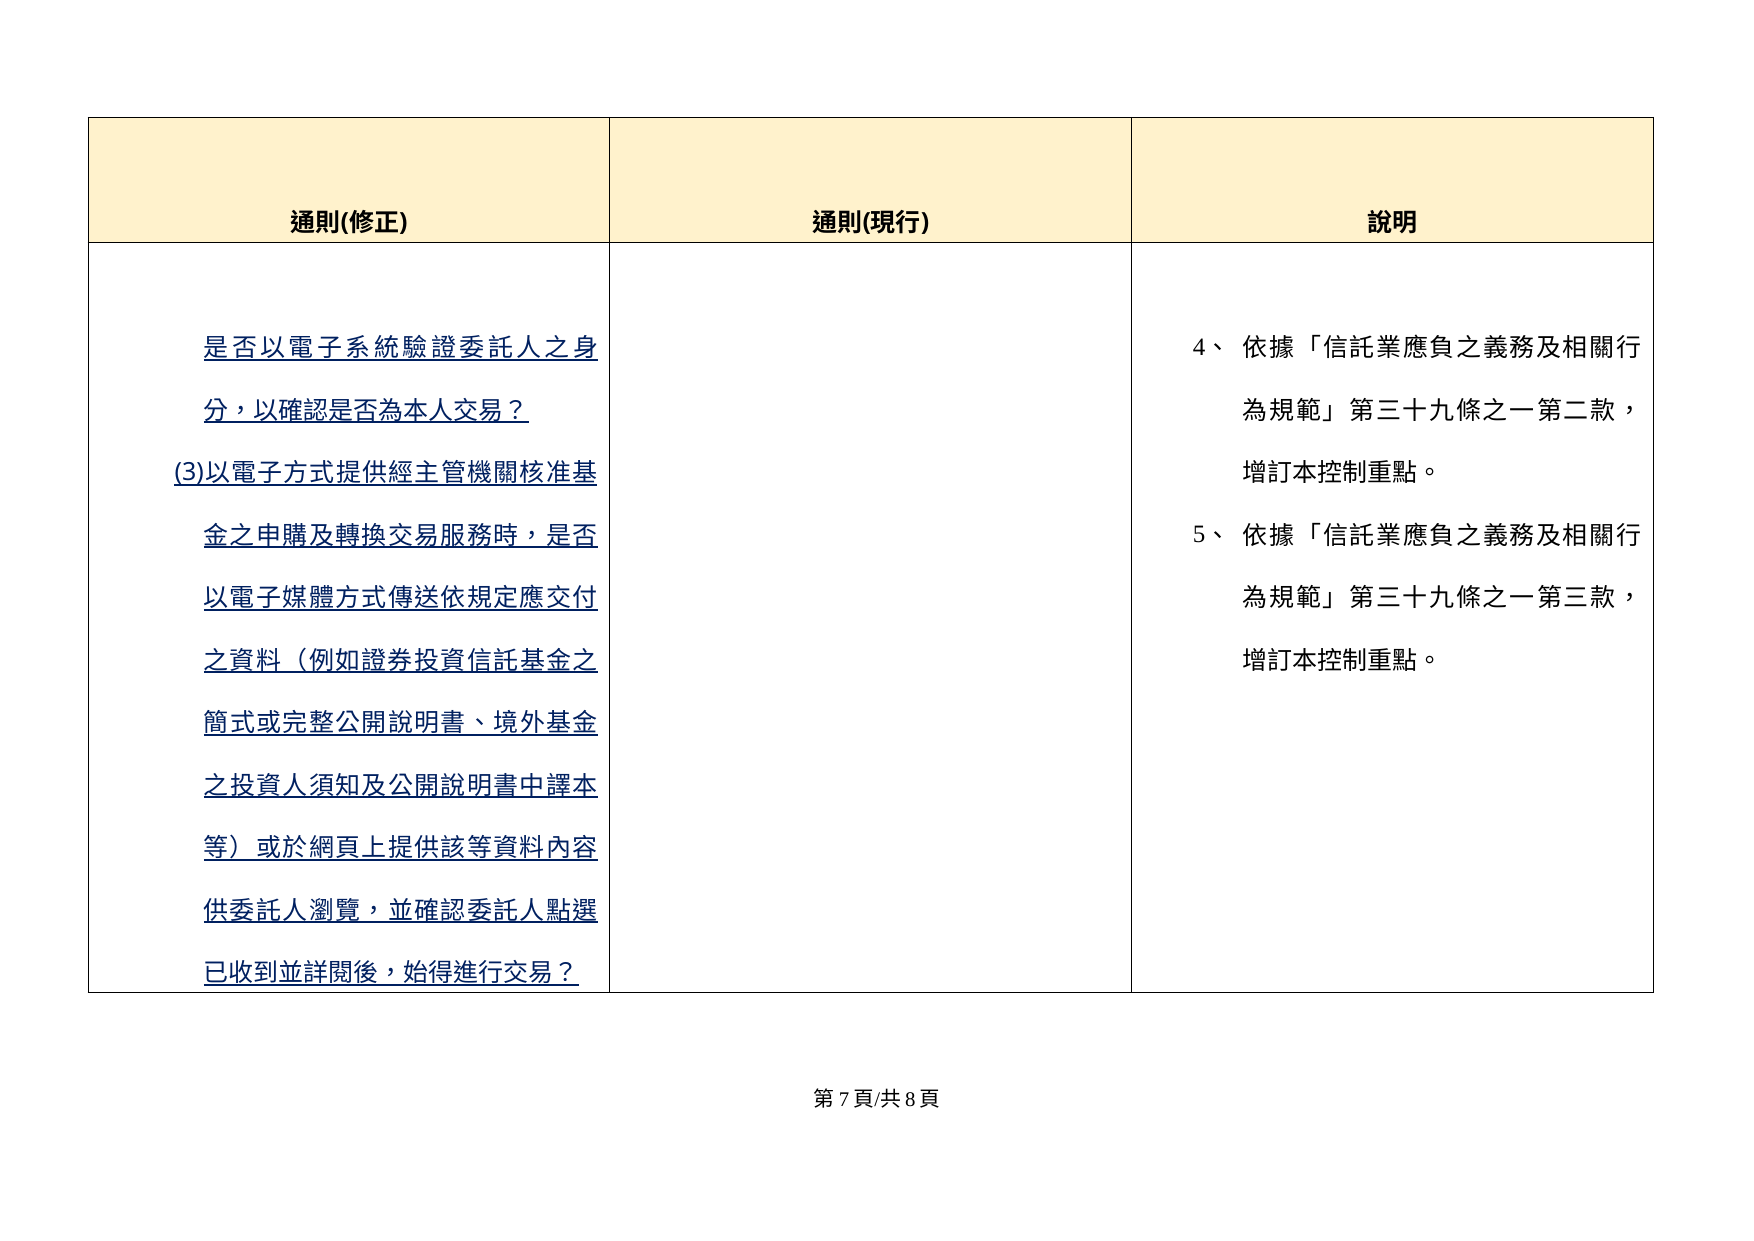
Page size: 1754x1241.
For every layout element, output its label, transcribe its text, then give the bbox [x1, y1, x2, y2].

table_header 說明 [1132, 118, 1653, 242]
table_cell 依「公文書橫式書寫數字使用原則」有關法規制訂採中文數字原則辦理，爰酌修文字。 由控制重點(四)之8移列至控制重點(四)之4；並依「信託業應負之義務及相關行為規範」第三十九條之一規定，增訂電子方式係包含網際網路、電話或自動櫃員機，修正本控制重點。 依據「信託業應負之義務及相關行為規範」第三十九條之一第一款，增訂本控制重點。 依據「信託業應負之義務及相關行為規範」第三十九條之一第二款，增訂本控制重點。 依據「信託業應負之義務及相關行為規範」第三十九條之一第三款，增訂本控制重點。 依據「信託業應負之義務及相關行為規範」第三十九條之一第四款，增訂本控制重點。 依據「信託業應負之義務及相關行為規範」第三十九條之一第五款，增訂本控制重點。 依據「信託業應負之義務及相關行為規範」第三十九條之一第六款，增訂本控制重點。 項次順延，以下同。 移列至控制重點(四)之4。 依據「信託業營運範圍受益權轉讓限制風險揭露及行銷訂約管理辦法」第二條第四項規定，增訂本控制重點。 [1132, 243, 1653, 992]
table_cell [610, 243, 1131, 992]
table_header 通則(現行) [610, 118, 1131, 242]
table_cell 是否以電子系統驗證委託人之身分，以確認是否為本人交易？ (3)以電子方式提供經主管機關核准基金之申購及轉換交易服務時，是否以電子媒體方式傳送依規定應交付之資料（例如證券投資信託基金之簡式或完整公開說明書、境外基金之投資人須知及公開說明書中譯本等）或於網頁上提供該等資料內容供委託人瀏覽，並確認委託人點選已收到並詳閱後，始得進行交易？ [89, 243, 609, 992]
table_header 通則(修正) [89, 118, 609, 242]
